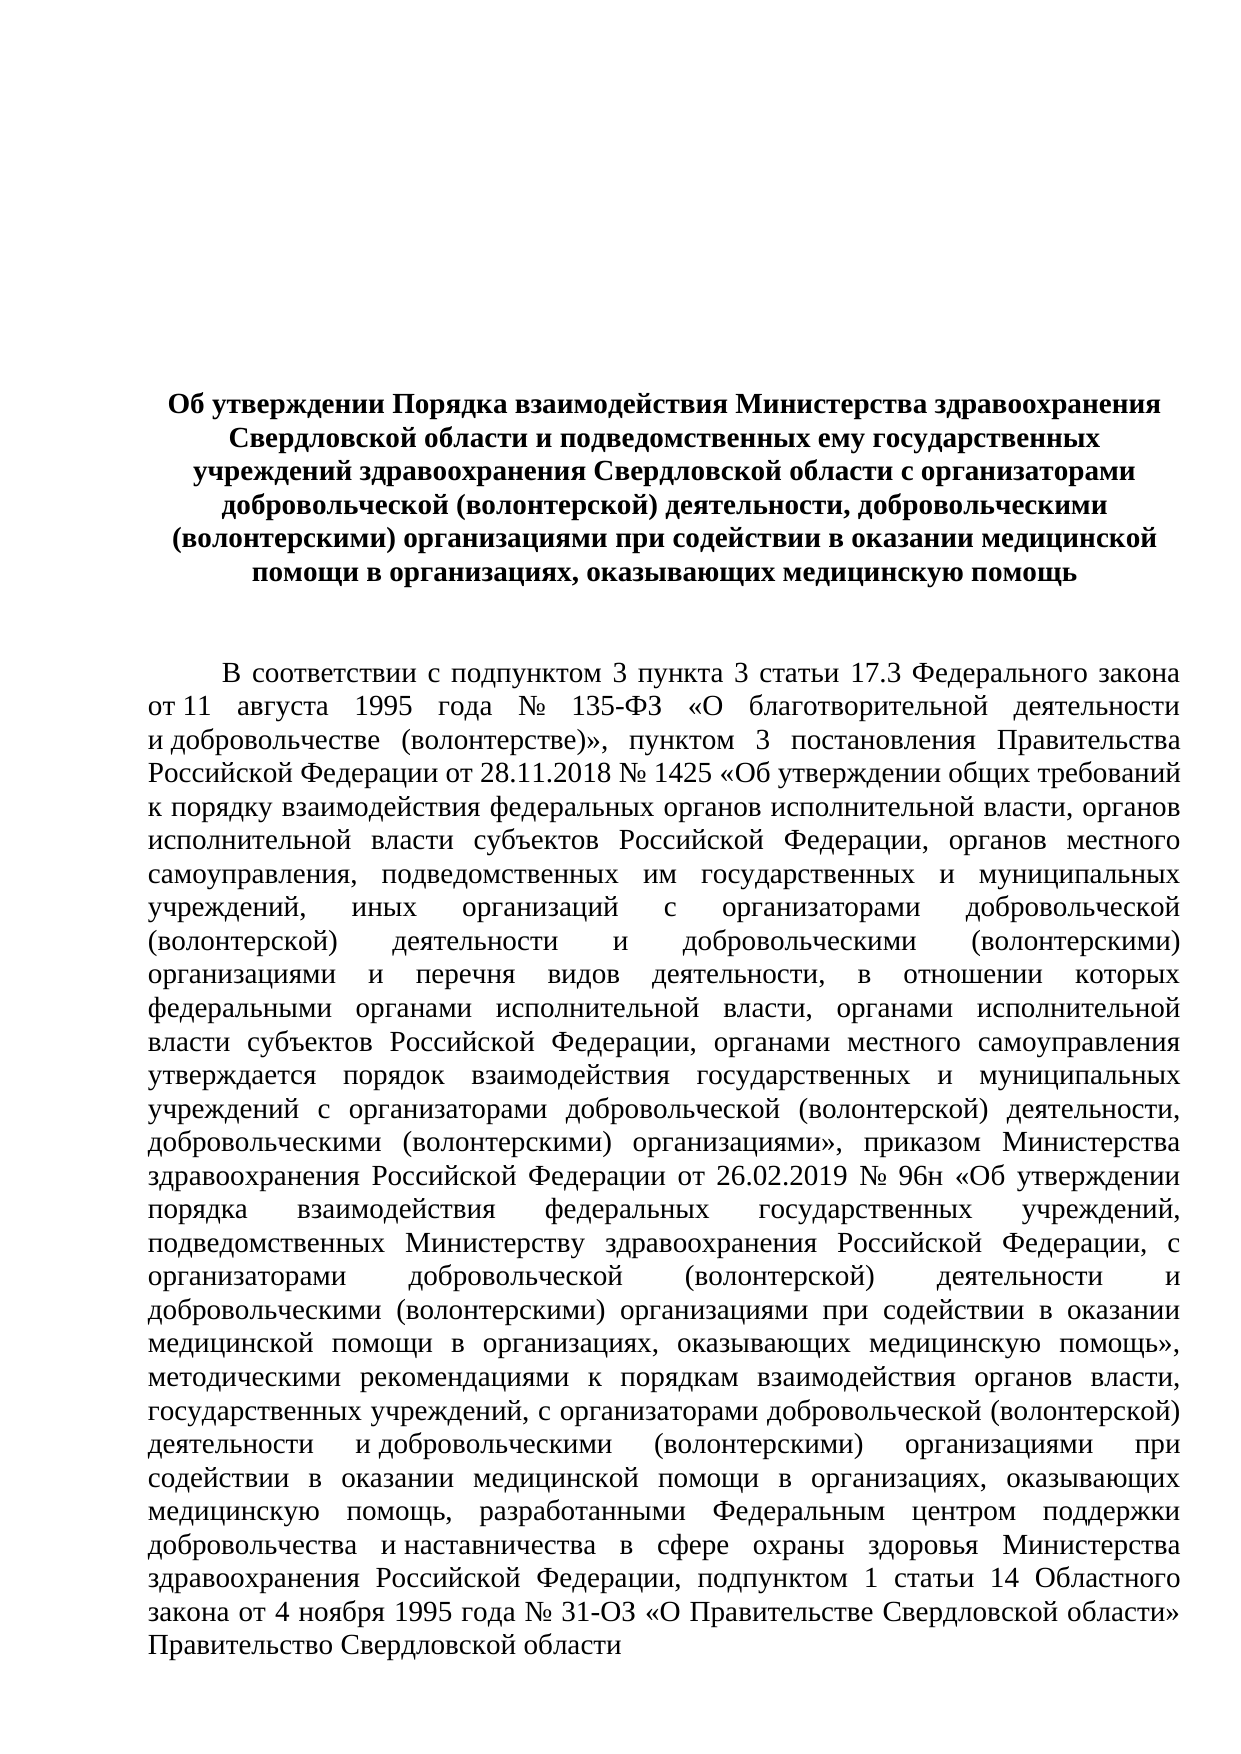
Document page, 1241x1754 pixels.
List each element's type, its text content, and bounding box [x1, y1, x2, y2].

text Об утверждении Порядка взаимодействия Министерства здравоохранения Свердловской области и подведомственных ему государственных учреждений здравоохранения Свердловской области с организаторами добровольческой (волонтерской) деятельности, добровольческими (волонтерскими) организациями при содействии в оказании медицинской помощи в организациях, оказывающих медицинскую помощь [148, 386, 1181, 588]
text В соответствии с подпунктом 3 пункта 3 статьи 17.3 Федерального закона от 11 августа 1995 года № 135-ФЗ «О благотворительной деятельности и добровольчестве (волонтерстве)», пунктом 3 постановления Правительства Российской Федерации от 28.11.2018 № 1425 «Об утверждении общих требований к порядку взаимодействия федеральных органов исполнительной власти, органов исполнительной власти субъектов Российской Федерации, органов местного самоуправления, подведомственных им государственных и муниципальных учреждений, иных организаций с организаторами добровольческой (волонтерской) деятельности и добровольческими (волонтерскими) организациями и перечня видов деятельности, в отношении которых федеральными органами исполнительной власти, органами исполнительной власти субъектов Российской Федерации, органами местного самоуправления утверждается порядок взаимодействия государственных и муниципальных учреждений с организаторами добровольческой (волонтерской) деятельности, добровольческими (волонтерскими) организациями», приказом Министерства здравоохранения Российской Федерации от 26.02.2019 № 96н «Об утверждении порядка взаимодействия федеральных государственных учреждений, подведомственных Министерству здравоохранения Российской Федерации, с организаторами добровольческой (волонтерской) деятельности и добровольческими (волонтерскими) организациями при содействии в оказании медицинской помощи в организациях, оказывающих медицинскую помощь», методическими рекомендациями к порядкам взаимодействия органов власти, государственных учреждений, с организаторами добровольческой (волонтерской) деятельности и добровольческими (волонтерскими) организациями при содействии в оказании медицинской помощи в организациях, оказывающих медицинскую помощь, разработанными Федеральным центром поддержки добровольчества и наставничества в сфере охраны здоровья Министерства здравоохранения Российской Федерации, подпунктом 1 статьи 14 Областного закона от 4 ноября 1995 года № 31-ОЗ «О Правительстве Свердловской области» Правительство Свердловской области [148, 655, 1181, 1661]
